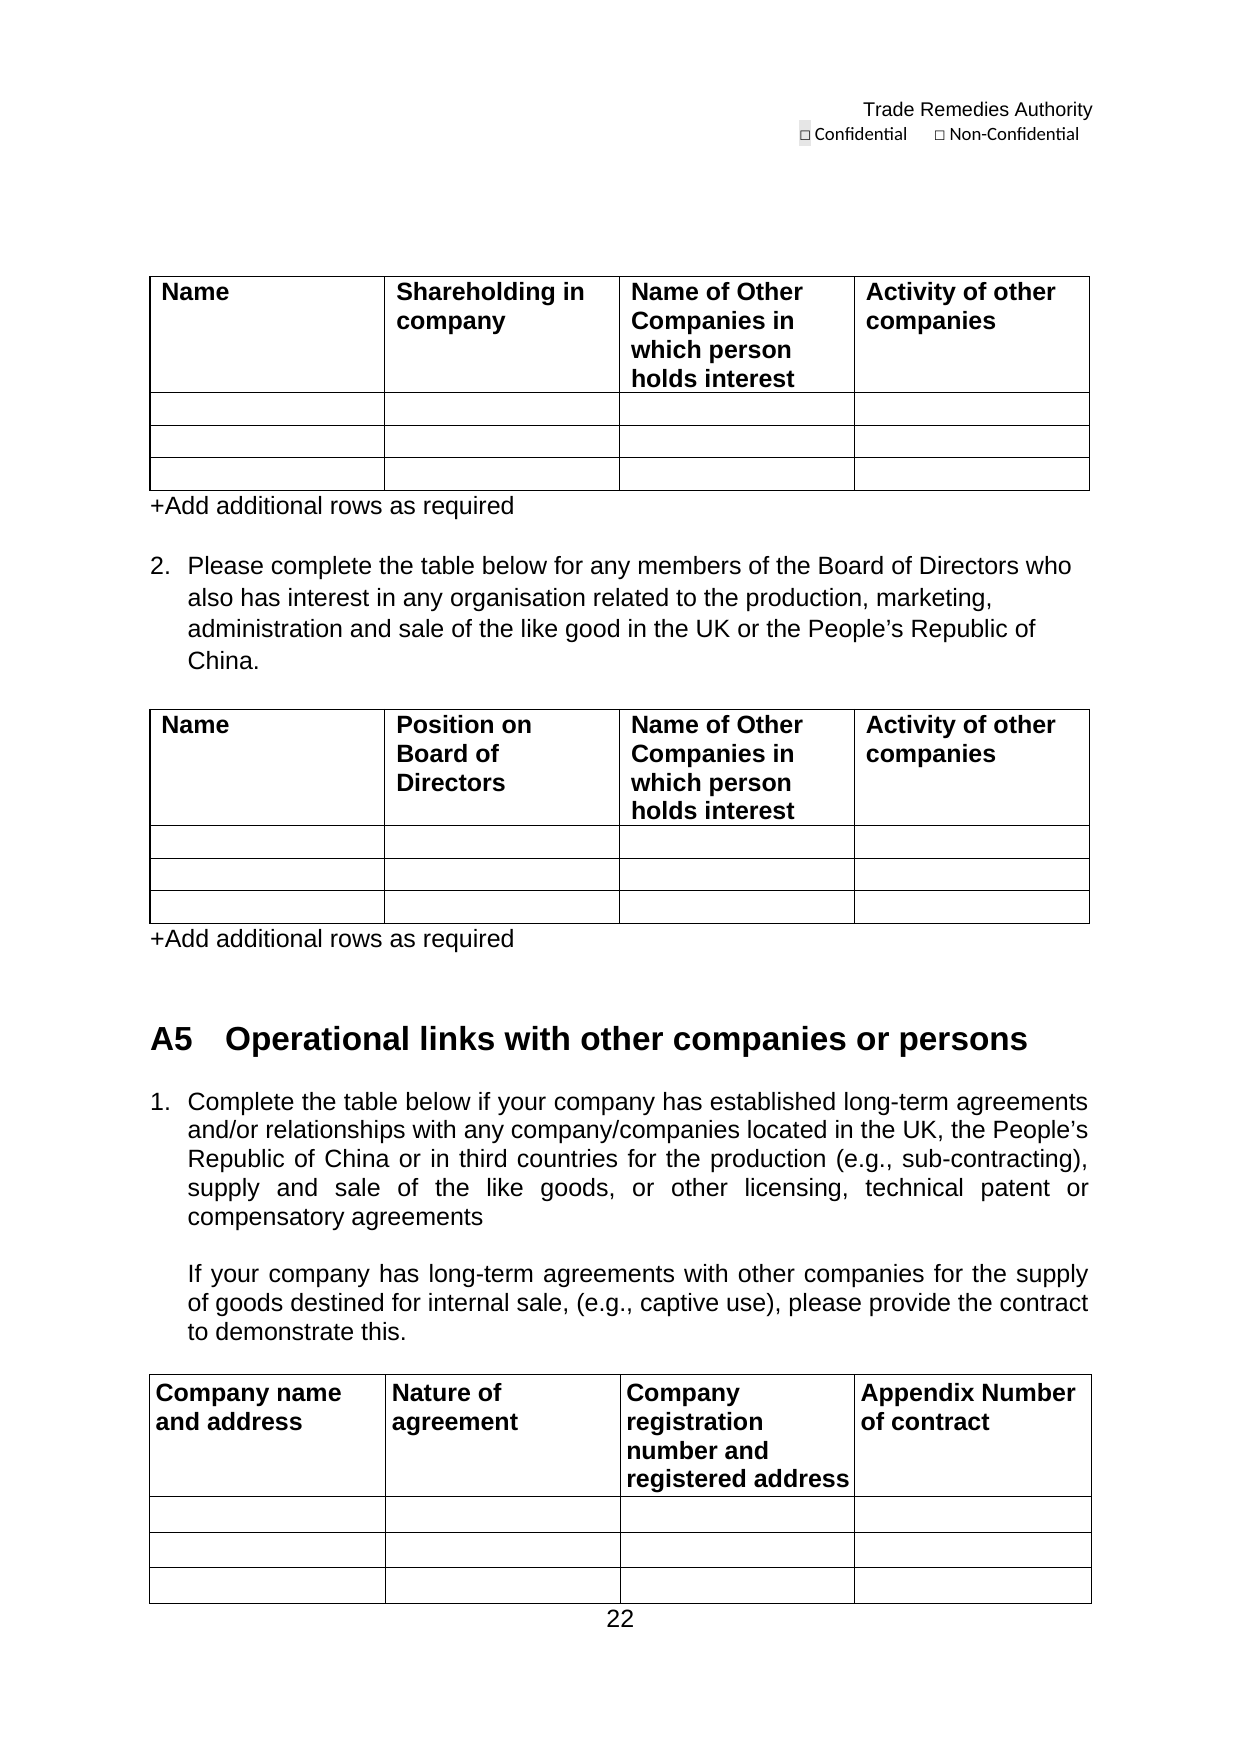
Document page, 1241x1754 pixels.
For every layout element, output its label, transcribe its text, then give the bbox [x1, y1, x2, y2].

table_header Name of Other Companies in which person holds interest [620, 710, 854, 825]
table_header Appendix Number of contract [855, 1375, 1091, 1496]
table_cell [385, 393, 619, 425]
list Complete the table below if your company has established long-term agreements and/or relationships with any company/companies located in the UK, the People’s Republic of China or in third countries for the production (e.g., sub-contracting), supply and sale of the like goods, or other licensing, technical patent or compensatory agreements [150, 1087, 1090, 1230]
table_cell [385, 891, 619, 922]
table_header Shareholding in company [385, 277, 619, 392]
table_cell [150, 1497, 385, 1532]
table_cell [855, 826, 1089, 857]
table_cell [151, 458, 384, 490]
table_cell [621, 1568, 854, 1603]
table_cell [385, 426, 619, 457]
table_cell [151, 826, 384, 857]
table_cell [385, 859, 619, 890]
table_cell [855, 1533, 1091, 1567]
table_cell [151, 426, 384, 457]
table_header Name [151, 277, 384, 392]
table_cell [620, 891, 854, 922]
table_cell [151, 891, 384, 922]
table_cell [620, 393, 854, 425]
table_header Name [151, 710, 384, 825]
table_cell [620, 826, 854, 857]
table_cell [855, 1568, 1091, 1603]
table_cell [620, 426, 854, 457]
text +Add additional rows as required [150, 924, 1090, 952]
table_cell [386, 1497, 620, 1532]
table_cell [620, 859, 854, 890]
table_header Position on Board of Directors [385, 710, 619, 825]
table_cell [151, 393, 384, 425]
list Please complete the table below for any members of the Board of Directors who also has interest in any organisation related to the production, marketing, administration and sale of the like good in the UK or the People’s Republic of China. [150, 551, 1090, 674]
table_cell [855, 859, 1089, 890]
table_header Company name and address [150, 1375, 385, 1496]
table_cell [386, 1533, 620, 1567]
text A5 Operational links with other companies or persons [150, 1019, 1090, 1058]
table_cell [621, 1497, 854, 1532]
table_header Activity of other companies [855, 710, 1089, 825]
table_cell [621, 1533, 854, 1567]
table_header Company registration number and registered address [621, 1375, 854, 1496]
table_header Nature of agreement [386, 1375, 620, 1496]
table_cell [150, 1533, 385, 1567]
table_cell [855, 891, 1089, 922]
table_cell [855, 458, 1089, 490]
table_cell [386, 1568, 620, 1603]
table_cell [855, 1497, 1091, 1532]
table_cell [385, 458, 619, 490]
table_cell [151, 859, 384, 890]
table_header Activity of other companies [855, 277, 1089, 392]
list If your company has long-term agreements with other companies for the supply of goods destined for internal sale, (e.g., captive use), please provide the contract to demonstrate this. [187, 1259, 1090, 1345]
table_cell [855, 426, 1089, 457]
table_cell [150, 1568, 385, 1603]
table_header Name of Other Companies in which person holds interest [620, 277, 854, 392]
table_cell [620, 458, 854, 490]
text +Add additional rows as required [150, 491, 1090, 519]
table_cell [855, 393, 1089, 425]
table_cell [385, 826, 619, 857]
